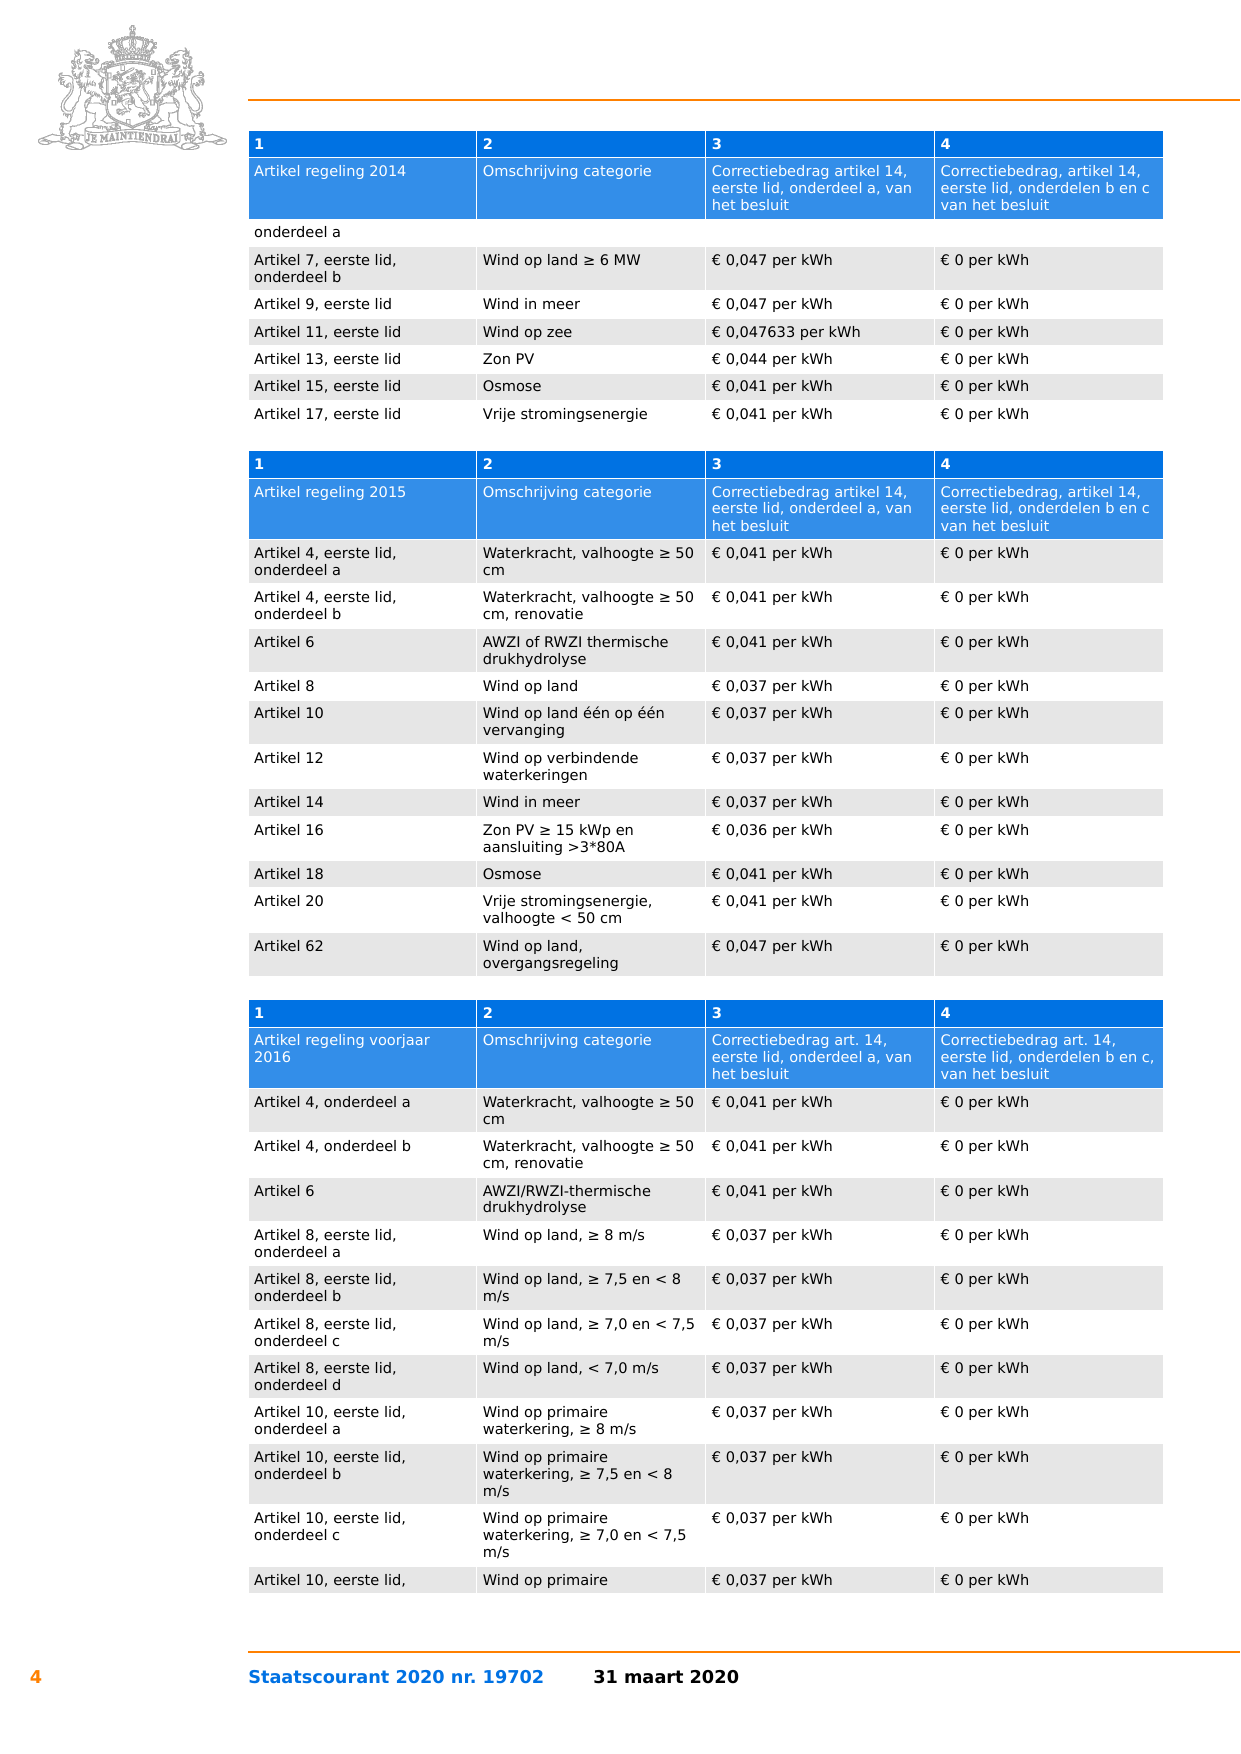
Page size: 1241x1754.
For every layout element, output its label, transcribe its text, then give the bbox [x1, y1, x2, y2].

table_cell € 0,037 per kWh [706, 789, 934, 816]
table_cell Artikel 6 [249, 1178, 476, 1221]
table_header 2 [477, 1000, 705, 1027]
table_cell Omschrijving categorie [477, 479, 705, 539]
table_cell Correctiebedrag artikel 14, eerste lid, onderdeel a, van het besluit [706, 479, 934, 539]
table_cell Waterkracht, valhoogte ≥ 50 cm, renovatie [477, 585, 705, 628]
table_cell € 0 per kWh [935, 933, 1163, 976]
table_cell Wind op land één op één vervanging [477, 701, 705, 744]
table_cell Wind op land, ≥ 8 m/s [477, 1222, 705, 1265]
table_cell Artikel 7, eerste lid, onderdeel b [249, 247, 476, 290]
table_cell Omschrijving categorie [477, 158, 705, 219]
table_cell AWZI of RWZI thermische drukhydrolyse [477, 629, 705, 672]
table_header 2 [477, 451, 705, 478]
table_cell € 0 per kWh [935, 585, 1163, 628]
table_cell € 0,041 per kWh [706, 1178, 934, 1221]
table_cell Wind op verbindende waterkeringen [477, 745, 705, 788]
table_cell Artikel 9, eerste lid [249, 291, 476, 318]
table_cell € 0,047 per kWh [706, 933, 934, 976]
table_cell Artikel regeling 2014 [249, 158, 476, 219]
table_cell € 0,047 per kWh [706, 291, 934, 318]
picture [38, 25, 227, 150]
table_cell Artikel 8, eerste lid, onderdeel a [249, 1222, 476, 1265]
table_header 3 [706, 451, 934, 478]
table_cell Wind op land, ≥ 7,0 en < 7,5 m/s [477, 1311, 705, 1354]
table_cell € 0,037 per kWh [706, 1567, 934, 1593]
table_cell € 0,037 per kWh [706, 1222, 934, 1265]
table_cell Zon PV ≥ 15 kWp en aansluiting >3*80A [477, 817, 705, 860]
table_cell Waterkracht, valhoogte ≥ 50 cm [477, 540, 705, 583]
table_cell Waterkracht, valhoogte ≥ 50 cm, renovatie [477, 1133, 705, 1177]
table_cell Wind op zee [477, 319, 705, 345]
table_cell Artikel 17, eerste lid [249, 401, 476, 427]
table_cell Wind op land, overgangsregeling [477, 933, 705, 976]
table_cell Artikel 8, eerste lid, onderdeel c [249, 1311, 476, 1354]
table_cell € 0 per kWh [935, 673, 1163, 699]
table_cell Artikel 10 [249, 701, 476, 744]
table_cell AWZI/RWZI-thermische drukhydrolyse [477, 1178, 705, 1221]
table_cell [935, 220, 1163, 246]
table_cell Artikel regeling voorjaar 2016 [249, 1028, 476, 1088]
table_cell € 0,041 per kWh [706, 1133, 934, 1177]
table_cell € 0,041 per kWh [706, 401, 934, 427]
table_cell Wind op primaire waterkering, ≥ 7,5 en < 8 m/s [477, 1444, 705, 1504]
table_cell € 0 per kWh [935, 401, 1163, 427]
table_header 1 [249, 1000, 476, 1027]
table_cell Artikel 18 [249, 861, 476, 887]
table_cell € 0 per kWh [935, 789, 1163, 816]
table_cell € 0,037 per kWh [706, 673, 934, 699]
table_cell € 0 per kWh [935, 319, 1163, 345]
table_cell € 0,037 per kWh [706, 1400, 934, 1443]
table_header 4 [935, 1000, 1163, 1027]
table_cell € 0 per kWh [935, 540, 1163, 583]
table_cell Artikel 10, eerste lid, [249, 1567, 476, 1593]
table_cell Artikel 16 [249, 817, 476, 860]
table_cell € 0 per kWh [935, 889, 1163, 932]
table_cell Wind in meer [477, 291, 705, 318]
table_cell Vrije stromingsenergie [477, 401, 705, 427]
table_cell € 0 per kWh [935, 1266, 1163, 1310]
table_cell € 0 per kWh [935, 861, 1163, 887]
table_cell Wind op land, ≥ 7,5 en < 8 m/s [477, 1266, 705, 1310]
table_cell Wind op primaire waterkering, ≥ 8 m/s [477, 1400, 705, 1443]
table_cell Correctiebedrag artikel 14, eerste lid, onderdeel a, van het besluit [706, 158, 934, 219]
table_cell Artikel 13, eerste lid [249, 346, 476, 373]
table_cell € 0 per kWh [935, 1089, 1163, 1132]
table_cell € 0,041 per kWh [706, 889, 934, 932]
table_cell € 0,037 per kWh [706, 1355, 934, 1398]
table_cell € 0,037 per kWh [706, 1505, 934, 1566]
table_cell € 0,047 per kWh [706, 247, 934, 290]
table_header 2 [477, 131, 705, 157]
table_cell Artikel 10, eerste lid, onderdeel b [249, 1444, 476, 1504]
table_header 3 [706, 131, 934, 157]
table_cell € 0,037 per kWh [706, 1266, 934, 1310]
table_cell € 0 per kWh [935, 1222, 1163, 1265]
table_cell € 0 per kWh [935, 374, 1163, 400]
table_cell Artikel 8 [249, 673, 476, 699]
table_cell € 0 per kWh [935, 1133, 1163, 1177]
table_cell Correctiebedrag, artikel 14, eerste lid, onderdelen b en c van het besluit [935, 479, 1163, 539]
table_cell € 0 per kWh [935, 745, 1163, 788]
table_cell € 0 per kWh [935, 701, 1163, 744]
table_cell Wind op land, < 7,0 m/s [477, 1355, 705, 1398]
table_header 4 [935, 451, 1163, 478]
table_cell € 0,044 per kWh [706, 346, 934, 373]
table_cell € 0 per kWh [935, 346, 1163, 373]
table_cell € 0 per kWh [935, 1400, 1163, 1443]
table_cell Artikel 14 [249, 789, 476, 816]
table_cell € 0,037 per kWh [706, 701, 934, 744]
table_cell Artikel 10, eerste lid, onderdeel c [249, 1505, 476, 1566]
table_cell Artikel 4, onderdeel b [249, 1133, 476, 1177]
table_header 1 [249, 451, 476, 478]
table_cell Correctiebedrag, artikel 14, eerste lid, onderdelen b en c van het besluit [935, 158, 1163, 219]
table_cell Omschrijving categorie [477, 1028, 705, 1088]
table_cell Artikel 8, eerste lid, onderdeel b [249, 1266, 476, 1310]
table_cell Artikel 11, eerste lid [249, 319, 476, 345]
table_cell [477, 220, 705, 246]
table_cell Artikel 4, onderdeel a [249, 1089, 476, 1132]
table_cell Artikel 4, eerste lid, onderdeel b [249, 585, 476, 628]
table_cell Zon PV [477, 346, 705, 373]
table_header 1 [249, 131, 476, 157]
table_cell Artikel 15, eerste lid [249, 374, 476, 400]
table_cell Waterkracht, valhoogte ≥ 50 cm [477, 1089, 705, 1132]
table_cell Wind op primaire waterkering, ≥ 7,0 en < 7,5 m/s [477, 1505, 705, 1566]
table_cell € 0 per kWh [935, 1567, 1163, 1593]
table_cell € 0,037 per kWh [706, 1311, 934, 1354]
table_cell € 0,036 per kWh [706, 817, 934, 860]
table_cell € 0,041 per kWh [706, 540, 934, 583]
table_cell € 0 per kWh [935, 1355, 1163, 1398]
table_cell € 0 per kWh [935, 1505, 1163, 1566]
table_cell Artikel 8, eerste lid, onderdeel d [249, 1355, 476, 1398]
table_header 4 [935, 131, 1163, 157]
table_cell € 0,037 per kWh [706, 745, 934, 788]
table_cell € 0 per kWh [935, 1311, 1163, 1354]
table_cell € 0 per kWh [935, 1178, 1163, 1221]
table_cell Artikel 62 [249, 933, 476, 976]
table_cell € 0 per kWh [935, 247, 1163, 290]
table_cell Artikel regeling 2015 [249, 479, 476, 539]
table_cell Osmose [477, 374, 705, 400]
table_cell € 0 per kWh [935, 817, 1163, 860]
table_cell € 0 per kWh [935, 291, 1163, 318]
table_cell € 0,047633 per kWh [706, 319, 934, 345]
table_cell € 0 per kWh [935, 629, 1163, 672]
table_cell onderdeel a [249, 220, 476, 246]
table_cell € 0,041 per kWh [706, 585, 934, 628]
table_cell Wind op land ≥ 6 MW [477, 247, 705, 290]
table_cell Wind in meer [477, 789, 705, 816]
table_cell Osmose [477, 861, 705, 887]
table_cell Artikel 20 [249, 889, 476, 932]
table_cell € 0,041 per kWh [706, 861, 934, 887]
table_header 3 [706, 1000, 934, 1027]
table_cell Wind op primaire [477, 1567, 705, 1593]
table_cell Artikel 10, eerste lid, onderdeel a [249, 1400, 476, 1443]
table_cell Correctiebedrag art. 14, eerste lid, onderdeel a, van het besluit [706, 1028, 934, 1088]
table_cell Wind op land [477, 673, 705, 699]
table_cell € 0,041 per kWh [706, 1089, 934, 1132]
table_cell Artikel 4, eerste lid, onderdeel a [249, 540, 476, 583]
table_cell Correctiebedrag art. 14, eerste lid, onderdelen b en c, van het besluit [935, 1028, 1163, 1088]
table_cell [706, 220, 934, 246]
table_cell € 0,037 per kWh [706, 1444, 934, 1504]
table_cell Artikel 12 [249, 745, 476, 788]
table_cell € 0 per kWh [935, 1444, 1163, 1504]
table_cell € 0,041 per kWh [706, 629, 934, 672]
table_cell Vrije stromingsenergie, valhoogte < 50 cm [477, 889, 705, 932]
table_cell € 0,041 per kWh [706, 374, 934, 400]
table_cell Artikel 6 [249, 629, 476, 672]
